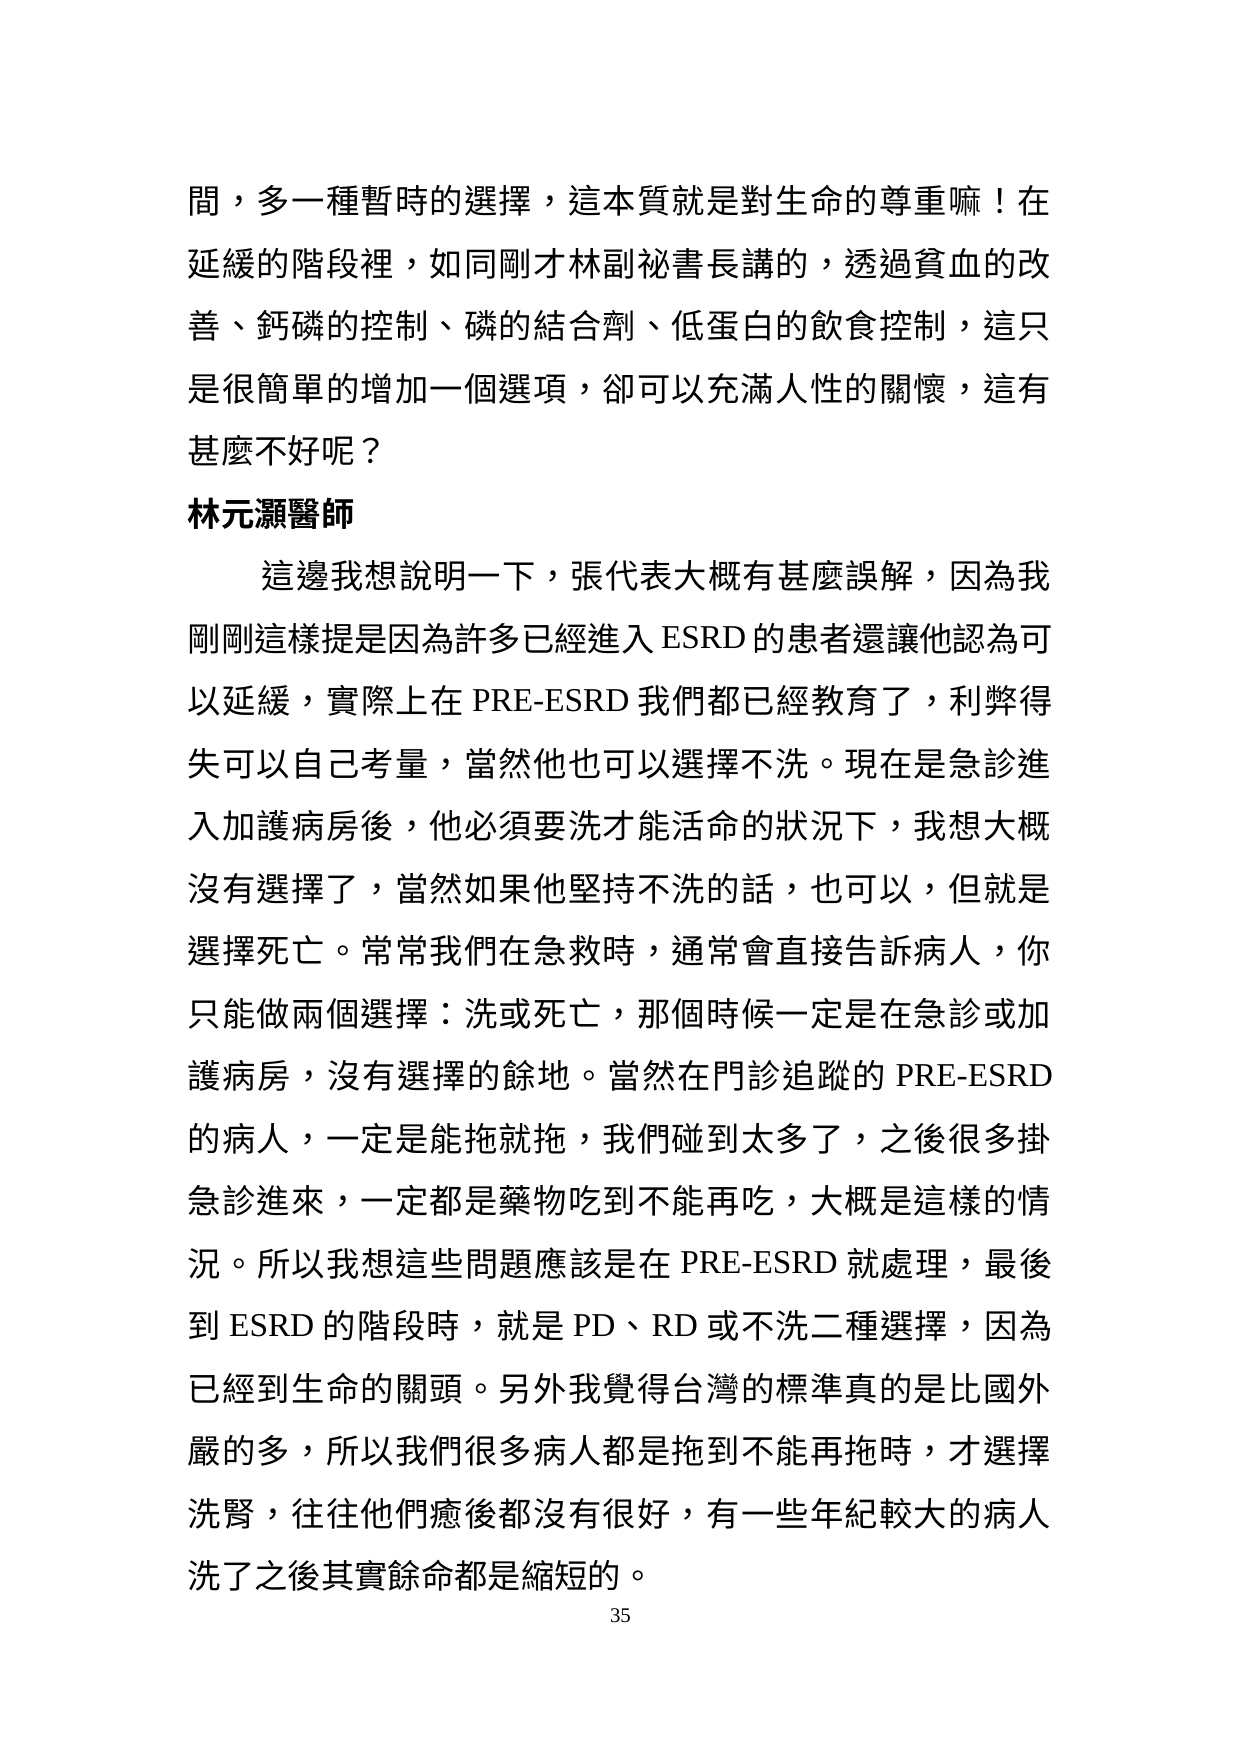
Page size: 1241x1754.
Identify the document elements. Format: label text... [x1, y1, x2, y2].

text 林元灝醫師 [187, 470, 1053, 532]
text 間，多一種暫時的選擇，這本質就是對生命的尊重嘛！在延緩的階段裡，如同剛才林副祕書長講的，透過貧血的改善、鈣磷的控制、磷的結合劑、低蛋白的飲食控制，這只是很簡單的增加一個選項，卻可以充滿人性的關懷，這有甚麼不好呢？ [187, 157, 1053, 470]
text 這邊我想說明一下，張代表大概有甚麼誤解，因為我剛剛這樣提是因為許多已經進入ESRD的患者還讓他認為可以延緩，實際上在PRE-ESRD我們都已經教育了，利弊得失可以自己考量，當然他也可以選擇不洗。現在是急診進入加護病房後，他必須要洗才能活命的狀況下，我想大概沒有選擇了，當然如果他堅持不洗的話，也可以，但就是選擇死亡。常常我們在急救時，通常會直接告訴病人，你只能做兩個選擇：洗或死亡，那個時候一定是在急診或加護病房，沒有選擇的餘地。當然在門診追蹤的PRE-ESRD的病人，一定是能拖就拖，我們碰到太多了，之後很多掛急診進來，一定都是藥物吃到不能再吃，大概是這樣的情況。所以我想這些問題應該是在PRE-ESRD就處理，最後到ESRD的階段時，就是PD、RD或不洗二種選擇，因為已經到生命的關頭。另外我覺得台灣的標準真的是比國外嚴的多，所以我們很多病人都是拖到不能再拖時，才選擇洗腎，往往他們癒後都沒有很好，有一些年紀較大的病人，洗了之後其實餘命都是縮短的。 [187, 532, 1053, 1595]
